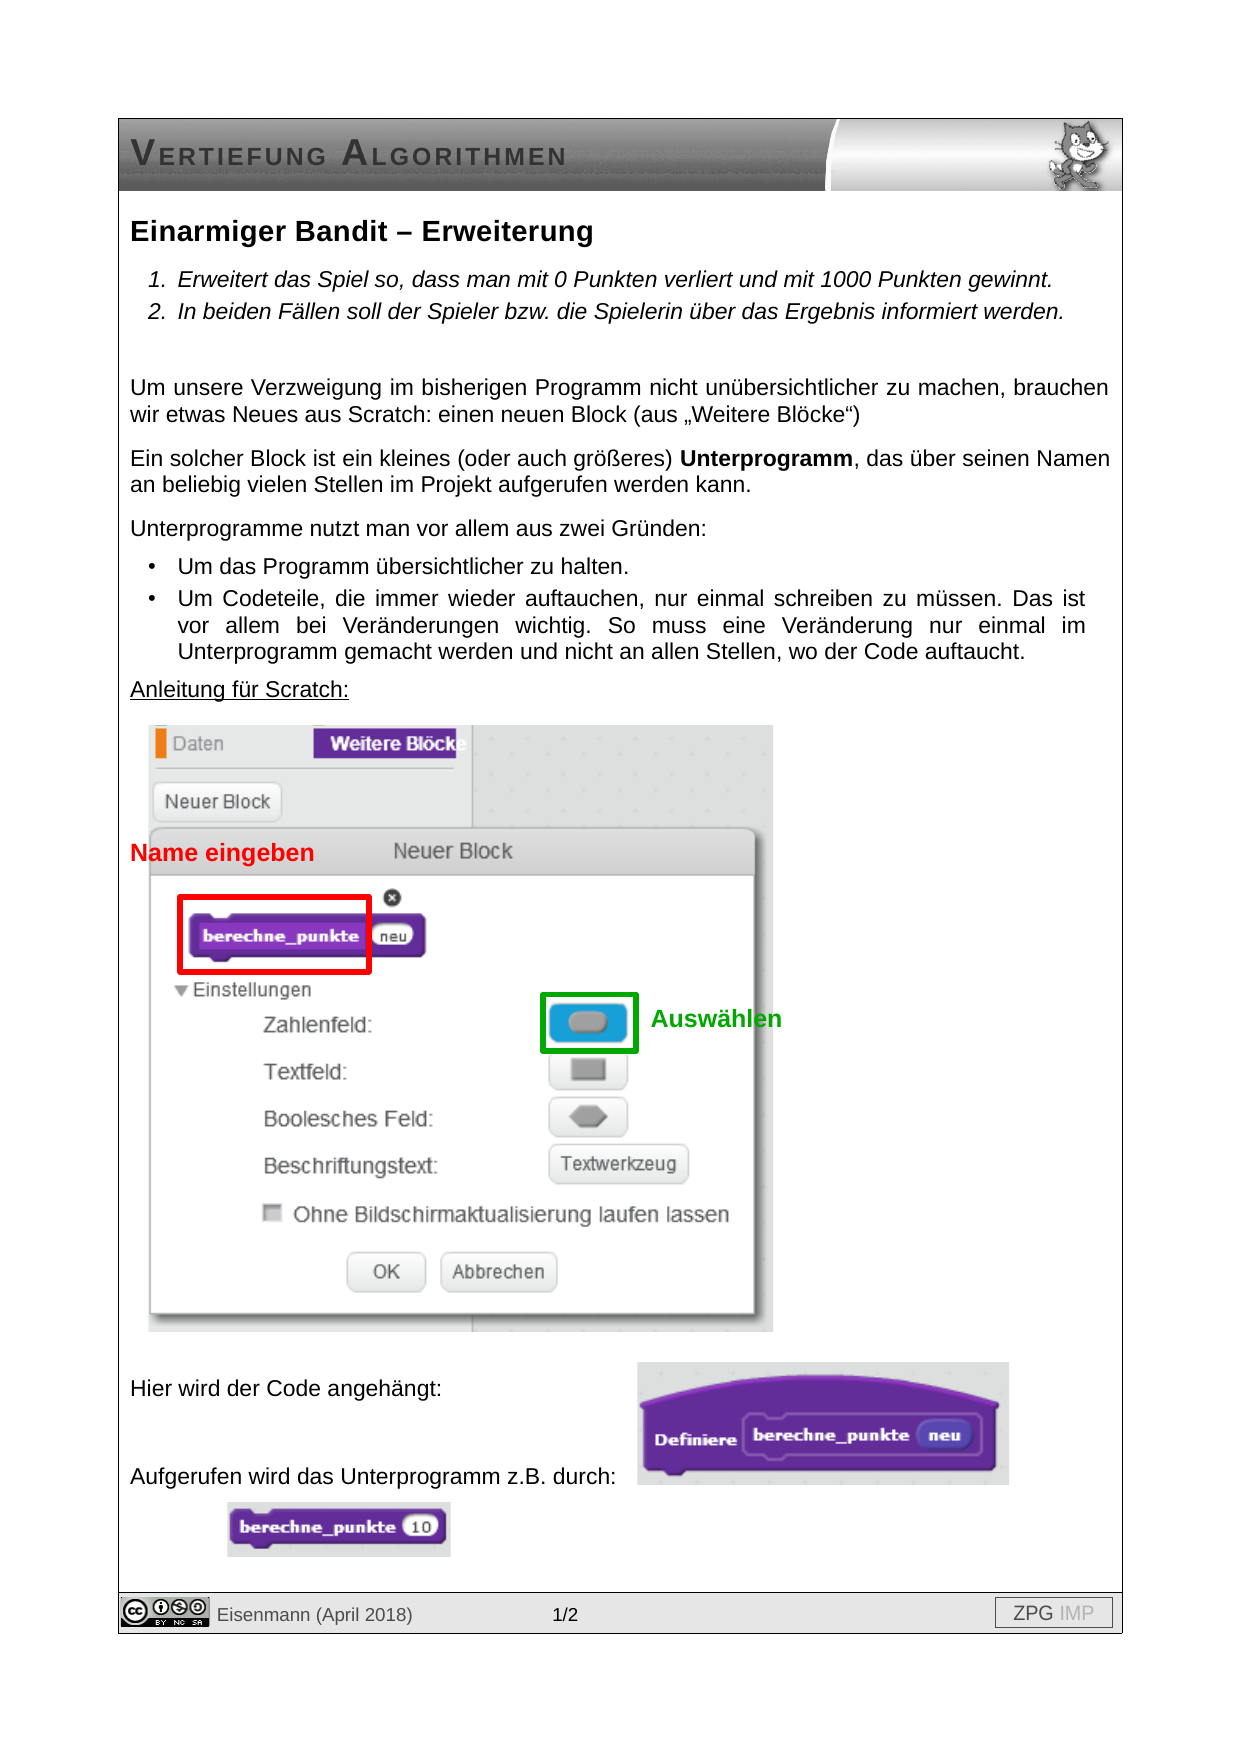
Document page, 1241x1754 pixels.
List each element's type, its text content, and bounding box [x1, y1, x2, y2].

picture [119, 119, 1122, 191]
text [1010, 1375, 1110, 1402]
text Hier wird der Code angehängt: [130, 1375, 637, 1402]
list Um Codeteile, die immer wieder auftauchen, nur einmal schreiben zu müssen. Das ist vor allem bei Veränderungen wichtig. So muss eine Veränderung nur einmal im Unterprogramm gemacht werden und nicht an allen Stellen, wo der Code auftaucht. [148, 585, 1087, 664]
text Anleitung für Scratch: [130, 676, 1110, 703]
text Um unsere Verzweigung im bisherigen Programm nicht unübersichtlicher zu machen, brauchen wir etwas Neues aus Scratch: einen neuen Block (aus „Weitere Blöcke“) [130, 374, 1110, 427]
text Unterprogramme nutzt man vor allem aus zwei Gründen: [130, 515, 1110, 541]
text Ein solcher Block ist ein kleines (oder auch größeres) Unterprogramm, das über seinen Namen an beliebig vielen Stellen im Projekt aufgerufen werden kann. [130, 444, 1110, 497]
list Erweitert das Spiel so, dass man mit 0 Punkten verliert und mit 1000 Punkten gewinnt. [148, 266, 1092, 292]
list In beiden Fällen soll der Spieler bzw. die Spielerin über das Ergebnis informiert werden. [148, 298, 1092, 324]
picture [637, 1362, 1010, 1485]
list Um das Programm übersichtlicher zu halten. [148, 553, 1087, 579]
picture [227, 1502, 451, 1557]
picture [120, 1597, 210, 1627]
picture [148, 725, 774, 1332]
text Einarmiger Bandit – Erweiterung [130, 214, 1110, 248]
text Aufgerufen wird das Unterprogramm z.B. durch: [130, 1463, 1110, 1490]
